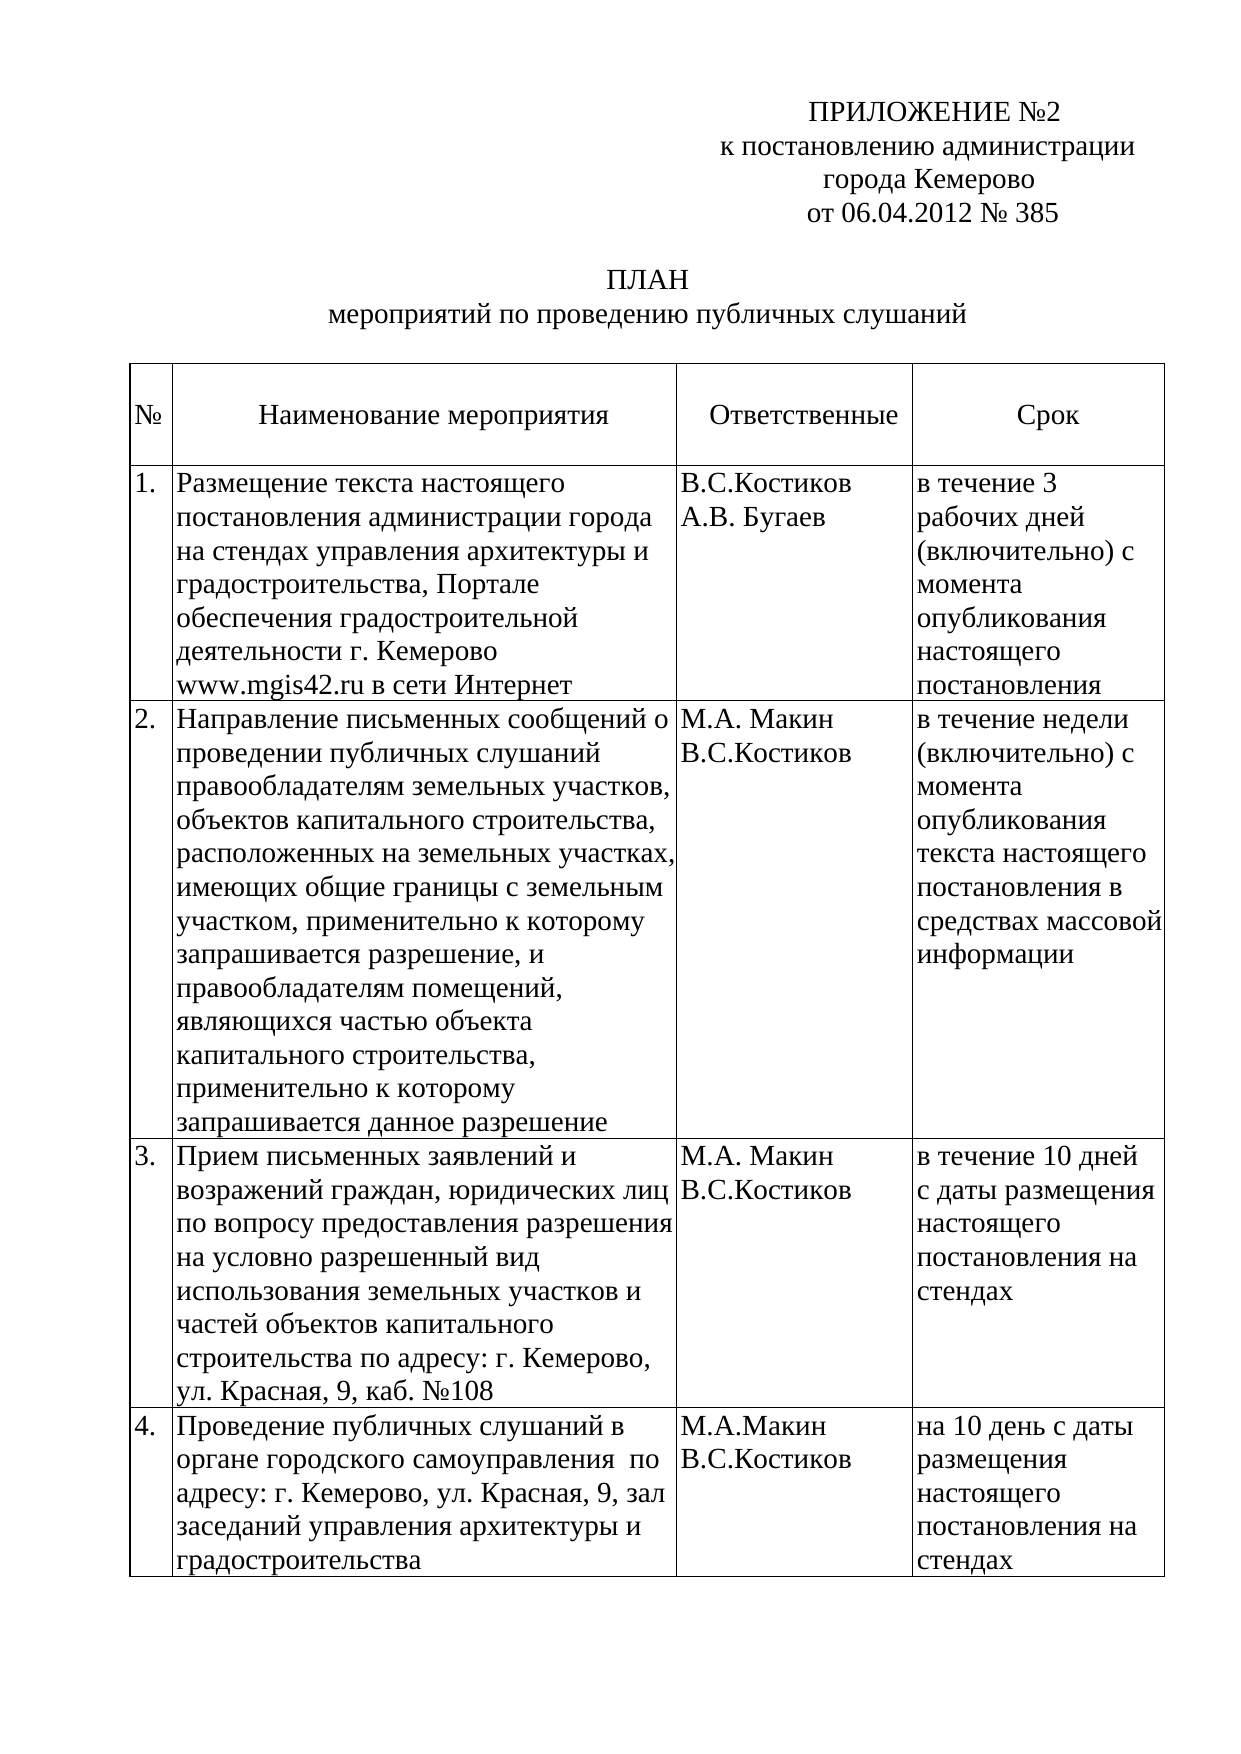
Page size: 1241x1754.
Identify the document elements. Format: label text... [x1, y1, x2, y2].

table_header Ответственные [677, 364, 912, 464]
text к постановлению администрации [720, 128, 1146, 162]
text ПРИЛОЖЕНИЕ №2 [130, 94, 1146, 128]
text мероприятий по проведению публичных слушаний [130, 296, 1164, 329]
table_cell Направление письменных сообщений о проведении публичных слушаний правообладателям земельных участков, объектов капитального строительства, расположенных на земельных участках, имеющих общие границы с земельным участком, применительно к которому запрашивается разрешение, и правообладателям помещений, являющихся частью объекта капитального строительства, применительно к которому запрашивается данное разрешение [173, 701, 676, 1137]
table_cell М.А. Макин В.С.Костиков [677, 1139, 912, 1407]
text ПЛАН [130, 262, 1164, 296]
table_cell В.С.Костиков А.В. Бугаев [677, 466, 912, 700]
table_header Срок [913, 364, 1164, 464]
text от 06.04.2012 № 385 [646, 195, 1146, 229]
table_cell 3. [131, 1139, 172, 1407]
table_cell в течение 10 дней с даты размещения настоящего постановления на стендах [913, 1139, 1164, 1407]
text города Кемерово [720, 162, 1146, 195]
table_cell М.А. Макин В.С.Костиков [677, 701, 912, 1137]
table_cell 4. [131, 1408, 172, 1576]
table_cell 1. [131, 466, 172, 700]
table_cell 2. [131, 701, 172, 1137]
table_header Наименование мероприятия [173, 364, 676, 464]
table_cell в течение недели (включительно) с момента опубликования текста настоящего постановления в средствах массовой информации [913, 701, 1164, 1137]
table_cell М.А.Макин В.С.Костиков [677, 1408, 912, 1576]
